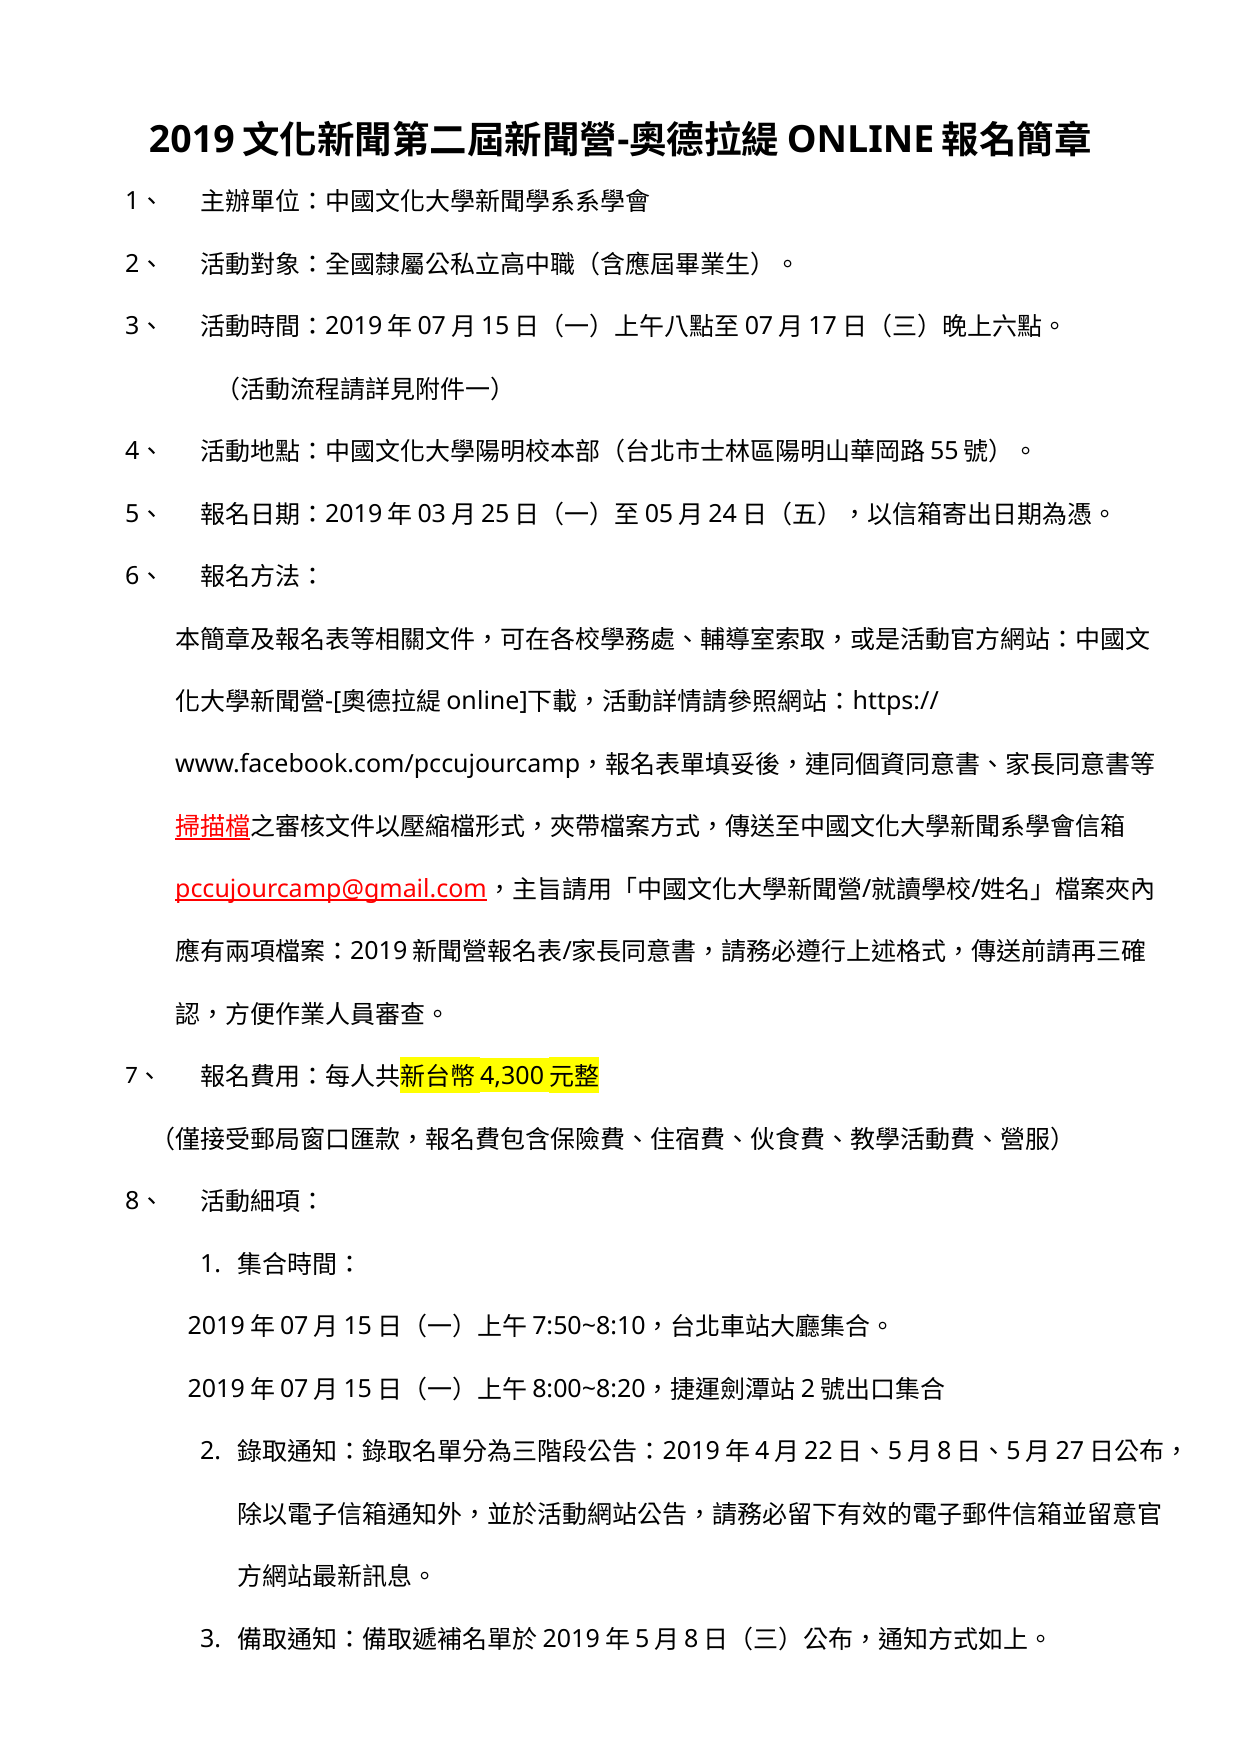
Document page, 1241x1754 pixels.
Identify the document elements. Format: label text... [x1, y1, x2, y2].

text （活動流程請詳見附件一） [150, 346, 1165, 408]
list 集合時間： [200, 1221, 1165, 1283]
list 活動地點：中國文化大學陽明校本部（台北市士林區陽明山華岡路55號）。 [125, 408, 1165, 471]
text 2019年07月15日（一）上午7:50~8:10，台北車站大廳集合。 [187, 1283, 1165, 1346]
text 2019文化新聞第二屆新聞營-奧德拉緹ONLINE報名簡章 [75, 96, 1165, 158]
list 報名方法： [125, 533, 1165, 596]
text 2019年07月15日（一）上午8:00~8:20，捷運劍潭站2號出口集合 [187, 1346, 1165, 1408]
list 主辦單位：中國文化大學新聞學系系學會 [125, 158, 1165, 221]
list 報名日期：2019年03月25日（一）至05月24日（五），以信箱寄出日期為憑。 [125, 471, 1165, 533]
text 本簡章及報名表等相關文件，可在各校學務處、輔導室索取，或是活動官方網站：中國文化大學新聞營-[奧德拉緹online]下載，活動詳情請參照網站：https://www.facebook.com/pccujourcamp，報名表單填妥後，連同個資同意書、家長同意書等掃描檔之審核文件以壓縮檔形式，夾帶檔案方式，傳送至中國文化大學新聞系學會信箱 pccujourcamp@gmail.com，主旨請用「中國文化大學新聞營/就讀學校/姓名」檔案夾內應有兩項檔案：2019新聞營報名表/家長同意書，請務必遵行上述格式，傳送前請再三確認，方便作業人員審查。 [175, 596, 1165, 1033]
text （僅接受郵局窗口匯款，報名費包含保險費、住宿費、伙食費、教學活動費、營服） [150, 1096, 1165, 1158]
list 活動時間：2019年07月15日（一）上午八點至07月17日（三）晚上六點。 [125, 283, 1165, 346]
list 活動細項： [125, 1158, 1165, 1221]
list 報名費用：每人共新台幣4,300元整 [125, 1033, 1165, 1096]
list 活動對象：全國隸屬公私立高中職（含應屆畢業生）。 [125, 221, 1165, 283]
list 錄取通知：錄取名單分為三階段公告：2019年4月22日、5月8日、5月27日公布，除以電子信箱通知外，並於活動網站公告，請務必留下有效的電子郵件信箱並留意官方網站最新訊息。 [200, 1408, 1165, 1596]
list 備取通知：備取遞補名單於2019年5月8日（三）公布，通知方式如上。 [200, 1596, 1165, 1658]
